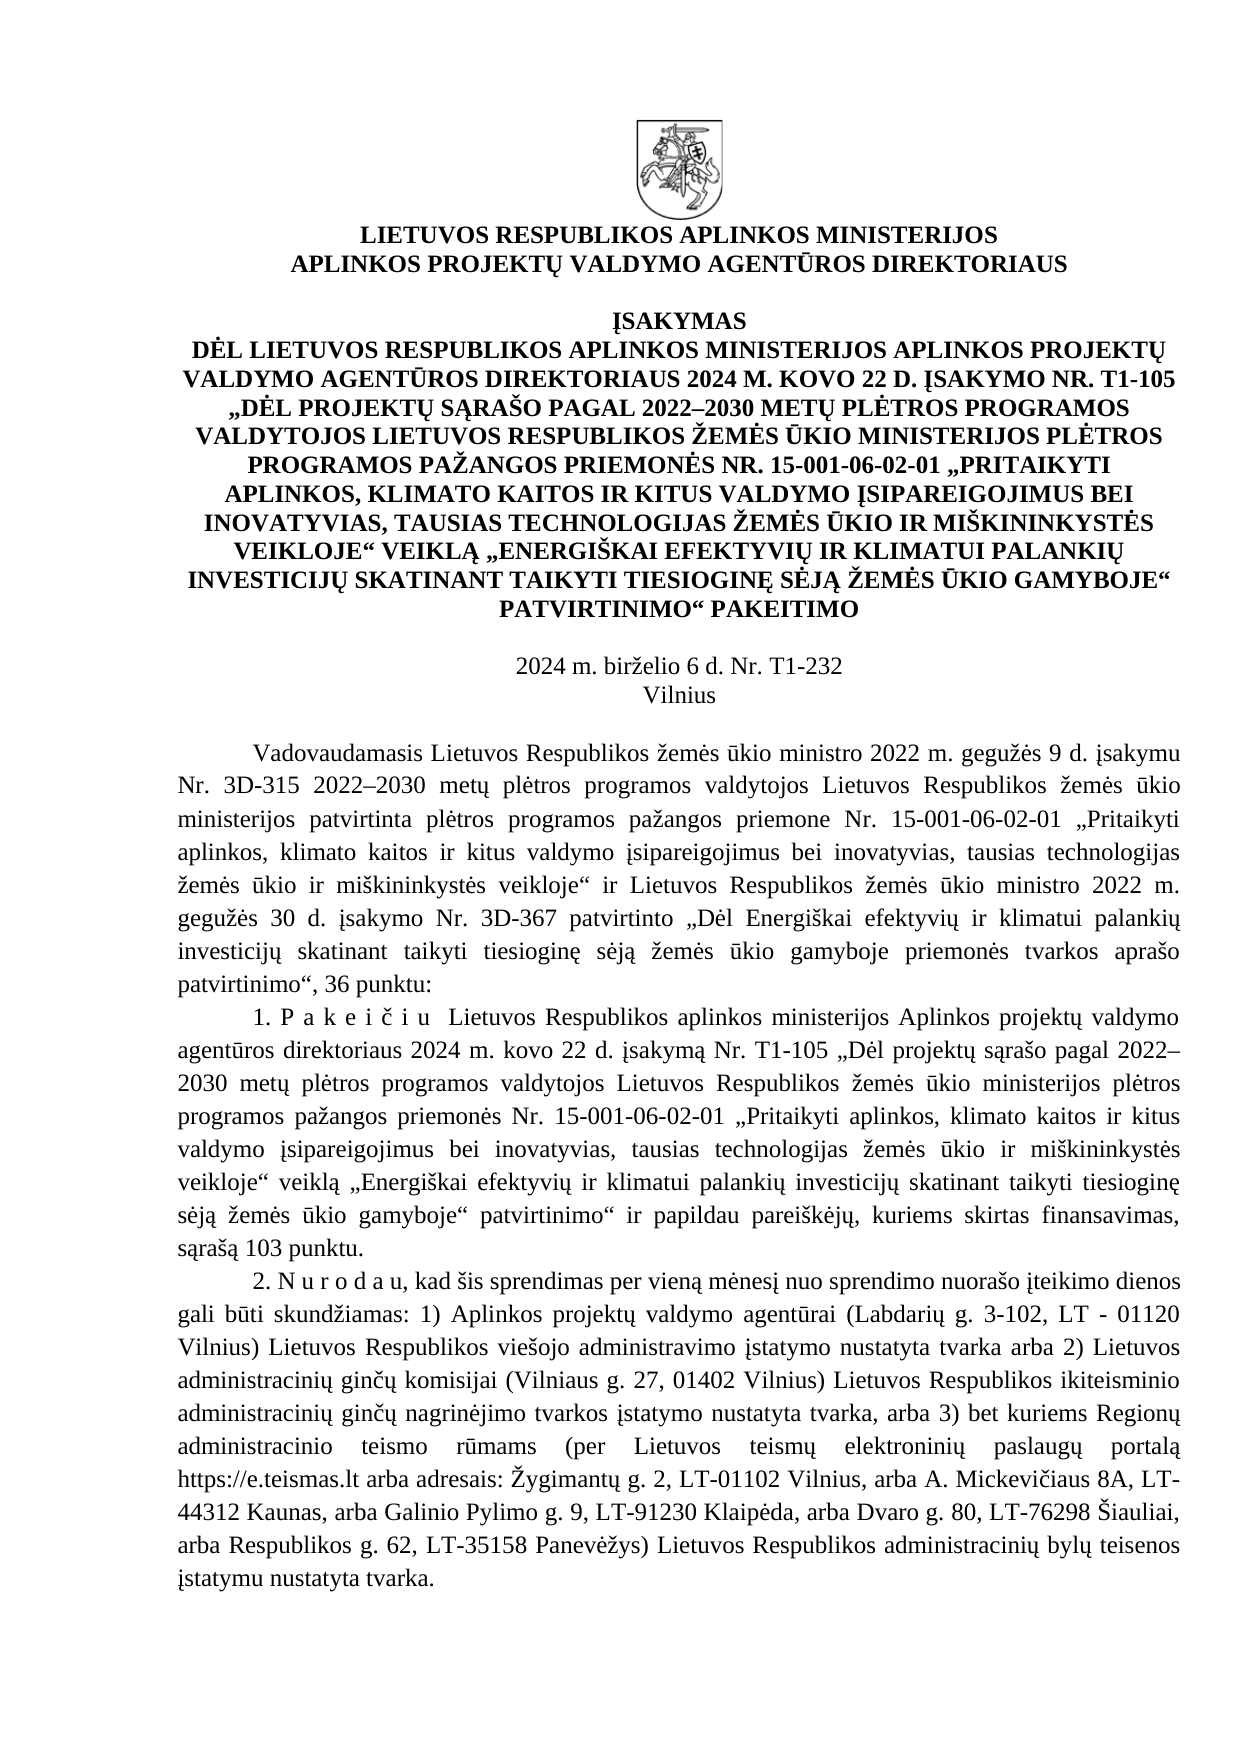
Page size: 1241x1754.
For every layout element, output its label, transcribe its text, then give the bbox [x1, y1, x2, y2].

text APLINKOS PROJEKTŲ VALDYMO AGENTŪROS DIREKTORIAUS [177, 249, 1181, 278]
text 2. N u r o d a u, kad šis sprendimas per vieną mėnesį nuo sprendimo nuorašo įteikimo dienos gali būti skundžiamas: 1) Aplinkos projektų valdymo agentūrai (Labdarių g. 3-102, LT - 01120 Vilnius) Lietuvos Respublikos viešojo administravimo įstatymo nustatyta tvarka arba 2) Lietuvos administracinių ginčų komisijai (Vilniaus g. 27, 01402 Vilnius) Lietuvos Respublikos ikiteisminio administracinių ginčų nagrinėjimo tvarkos įstatymo nustatyta tvarka, arba 3) bet kuriems Regionų administracinio teismo rūmams (per Lietuvos teismų elektroninių paslaugų portalą https://e.teismas.lt arba adresais: Žygimantų g. 2, LT-01102 Vilnius, arba A. Mickevičiaus 8A, LT-44312 Kaunas, arba Galinio Pylimo g. 9, LT-91230 Klaipėda, arba Dvaro g. 80, LT-76298 Šiauliai, arba Respublikos g. 62, LT-35158 Panevėžys) Lietuvos Respublikos administracinių bylų teisenos įstatymu nustatyta tvarka. [177, 1266, 1181, 1592]
text Vadovaudamasis Lietuvos Respublikos žemės ūkio ministro 2022 m. gegužės 9 d. įsakymu Nr. 3D-315 2022–2030 metų plėtros programos valdytojos Lietuvos Respublikos žemės ūkio ministerijos patvirtinta plėtros programos pažangos priemone Nr. 15-001-06-02-01 „Pritaikyti aplinkos, klimato kaitos ir kitus valdymo įsipareigojimus bei inovatyvias, tausias technologijas žemės ūkio ir miškininkystės veikloje“ ir Lietuvos Respublikos žemės ūkio ministro 2022 m. gegužės 30 d. įsakymo Nr. 3D-367 patvirtinto „Dėl Energiškai efektyvių ir klimatui palankių investicijų skatinant taikyti tiesioginę sėją žemės ūkio gamyboje priemonės tvarkos aprašo patvirtinimo“, 36 punktu: [177, 738, 1181, 997]
text 2024 m. birželio 6 d. Nr. T1-232 [177, 651, 1181, 680]
text 1. P a k e i č i u Lietuvos Respublikos aplinkos ministerijos Aplinkos projektų valdymo agentūros direktoriaus 2024 m. kovo 22 d. įsakymą Nr. T1-105 „Dėl projektų sąrašo pagal 2022–2030 metų plėtros programos valdytojos Lietuvos Respublikos žemės ūkio ministerijos plėtros programos pažangos priemonės Nr. 15-001-06-02-01 „Pritaikyti aplinkos, klimato kaitos ir kitus valdymo įsipareigojimus bei inovatyvias, tausias technologijas žemės ūkio ir miškininkystės veikloje“ veiklą „Energiškai efektyvių ir klimatui palankių investicijų skatinant taikyti tiesioginę sėją žemės ūkio gamyboje“ patvirtinimo“ ir papildau pareiškėjų, kuriems skirtas finansavimas, sąrašą 103 punktu. [177, 1002, 1181, 1262]
text Vilnius [177, 680, 1181, 709]
text LIETUVOS RESPUBLIKOS APLINKOS MINISTERIJOS [177, 220, 1181, 249]
text Įsakymas [177, 306, 1181, 335]
text DĖL LIETUVOS RESPUBLIKOS APLINKOS MINISTERIJOS APLINKOS PROJEKTŲ VALDYMO AGENTŪROS DIREKTORIAUS 2024 M. KOVO 22 D. ĮSAKYMO NR. T1-105 „DĖL PROJEKTŲ SĄRAŠO PAGAL 2022–2030 METŲ PLĖTROS PROGRAMOS VALDYTOJOS LIETUVOS RESPUBLIKOS ŽEMĖS ŪKIO MINISTERIJOS PLĖTROS PROGRAMOS PAŽANGOS PRIEMONĖS NR. 15-001-06-02-01 „Pritaikyti aplinkos, klimato kaitos ir kitus valdymo įsipareigojimus bei inovatyvias, tausias technologijas žemės ūkio ir miškininkystės veikloje“ VEIKLĄ „Energiškai efektyvių ir klimatui palankių investicijų skatinant taikyti tiesioginę sėją žemės ūkio gamyboje“ PATVIRTINIMO“ PAKEITIMO [177, 335, 1181, 623]
